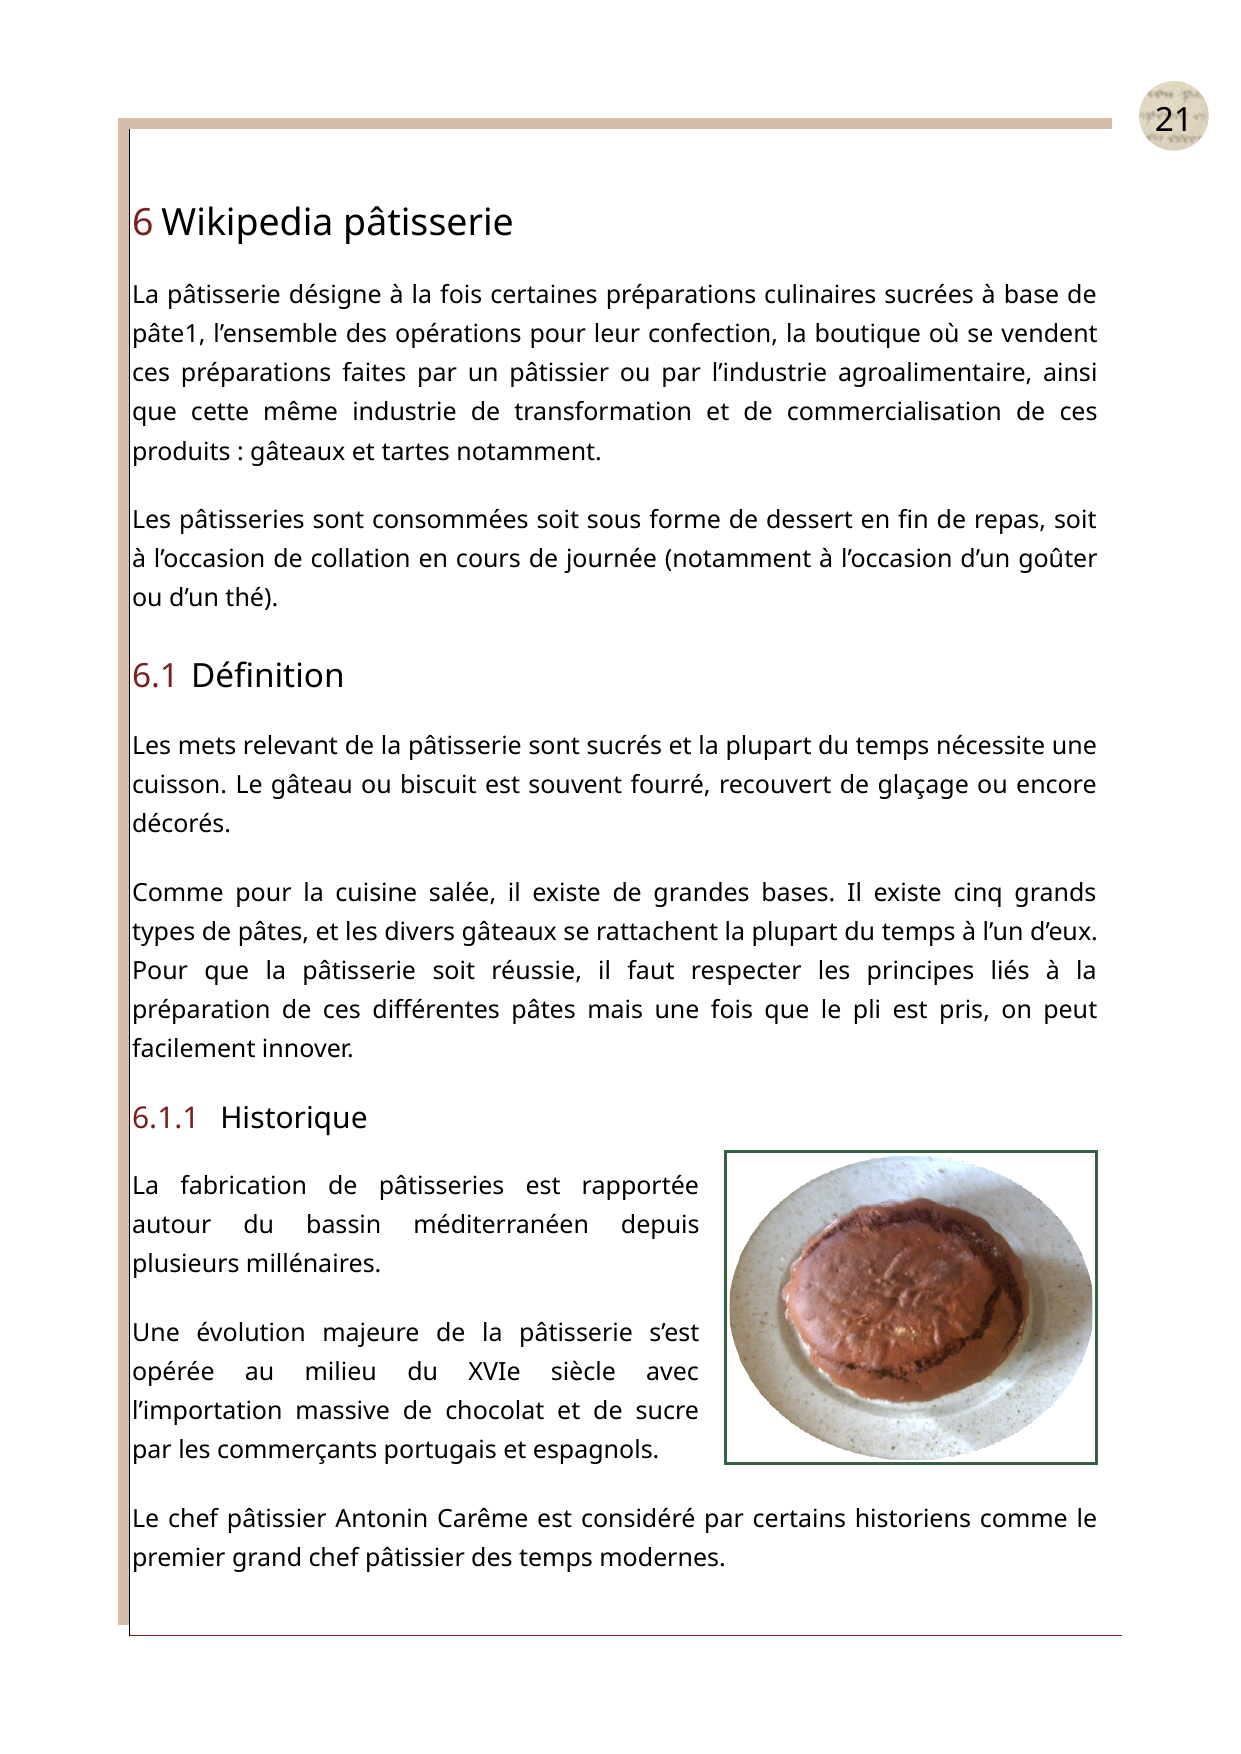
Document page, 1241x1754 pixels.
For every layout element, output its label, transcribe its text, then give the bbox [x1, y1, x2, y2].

subtitle Définition [132, 652, 1098, 697]
subtitle Historique [132, 1097, 1098, 1137]
text Une évolution majeure de la pâtisserie s’est opérée au milieu du XVIe siècle avec l’importation massive de chocolat et de sucre par les commerçants portugais et espagnols. [132, 1315, 724, 1466]
text Les pâtisseries sont consommées soit sous forme de dessert en fin de repas, soit à l’occasion de collation en cours de journée (notamment à l’occasion d’un goûter ou d’un thé). [132, 502, 1098, 614]
text Les mets relevant de la pâtisserie sont sucrés et la plupart du temps nécessite une cuisson. Le gâteau ou biscuit est souvent fourré, recouvert de glaçage ou encore décorés. [132, 727, 1098, 840]
text La pâtisserie désigne à la fois certaines préparations culinaires sucrées à base de pâte1, l’ensemble des opérations pour leur confection, la boutique où se vendent ces préparations faites par un pâtissier ou par l’industrie agroalimentaire, ainsi que cette même industrie de transformation et de commercialisation de ces produits : gâteaux et tartes notamment. [132, 276, 1098, 467]
picture [729, 1156, 1093, 1460]
subtitle Wikipedia pâtisserie [132, 195, 1098, 246]
text Comme pour la cuisine salée, il existe de grandes bases. Il existe cinq grands types de pâtes, et les divers gâteaux se rattachent la plupart du temps à l’un d’eux. Pour que la pâtisserie soit réussie, il faut respecter les principes liés à la préparation de ces différentes pâtes mais une fois que le pli est pris, on peut facilement innover. [132, 874, 1098, 1065]
text [727, 1153, 1095, 1462]
text La fabrication de pâtisseries est rapportée autour du bassin méditerranéen depuis plusieurs millénaires. [132, 1151, 724, 1465]
text Le chef pâtissier Antonin Carême est considéré par certains historiens comme le premier grand chef pâtissier des temps modernes. [132, 1501, 1098, 1574]
